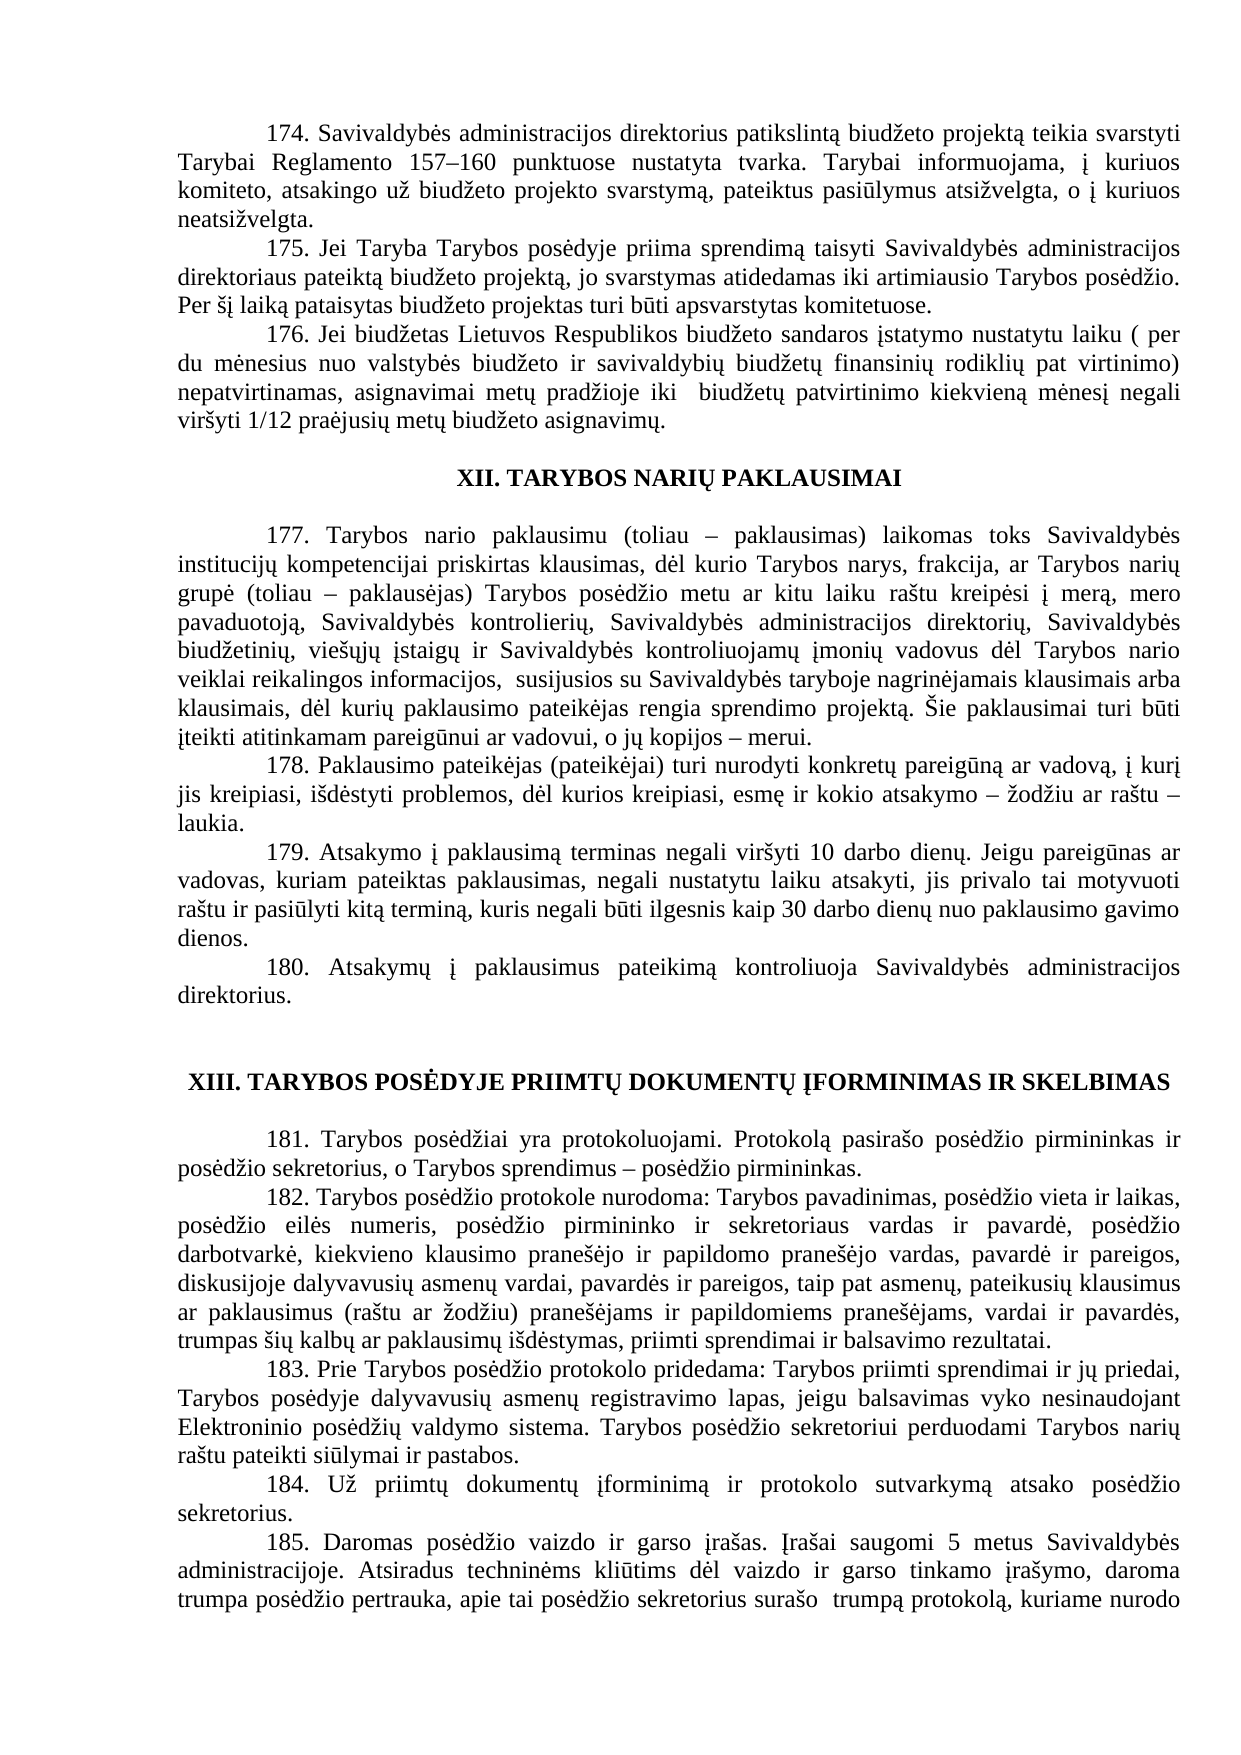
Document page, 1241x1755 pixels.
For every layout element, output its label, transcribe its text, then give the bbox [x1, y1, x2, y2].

text 178. Paklausimo pateikėjas (pateikėjai) turi nurodyti konkretų pareigūną ar vadovą, į kurį jis kreipiasi, išdėstyti problemos, dėl kurios kreipiasi, esmę ir kokio atsakymo – žodžiu ar raštu – laukia. [177, 751, 1181, 837]
text 183. Prie Tarybos posėdžio protokolo pridedama: Tarybos priimti sprendimai ir jų priedai, Tarybos posėdyje dalyvavusių asmenų registravimo lapas, jeigu balsavimas vyko nesinaudojant Elektroninio posėdžių valdymo sistema. Tarybos posėdžio sekretoriui perduodami Tarybos narių raštu pateikti siūlymai ir pastabos. [177, 1354, 1181, 1469]
text 179. Atsakymo į paklausimą terminas negali viršyti 10 darbo dienų. Jeigu pareigūnas ar vadovas, kuriam pateiktas paklausimas, negali nustatytu laiku atsakyti, jis privalo tai motyvuoti raštu ir pasiūlyti kitą terminą, kuris negali būti ilgesnis kaip 30 darbo dienų nuo paklausimo gavimo dienos. [177, 837, 1181, 952]
text 174. Savivaldybės administracijos direktorius patikslintą biudžeto projektą teikia svarstyti Tarybai Reglamento 157–160 punktuose nustatyta tvarka. Tarybai informuojama, į kuriuos komiteto, atsakingo už biudžeto projekto svarstymą, pateiktus pasiūlymus atsižvelgta, o į kuriuos neatsižvelgta. [177, 118, 1181, 233]
text 184. Už priimtų dokumentų įforminimą ir protokolo sutvarkymą atsako posėdžio sekretorius. [177, 1469, 1181, 1527]
text XII. TARYBOS NARIŲ PAKLAUSIMAI [177, 463, 1181, 492]
text 185. Daromas posėdžio vaizdo ir garso įrašas. Įrašai saugomi 5 metus Savivaldybės administracijoje. Atsiradus techninėms kliūtims dėl vaizdo ir garso tinkamo įrašymo, daroma trumpa posėdžio pertrauka, apie tai posėdžio sekretorius surašo trumpą protokolą, kuriame nurodo [177, 1527, 1181, 1613]
text 175. Jei Taryba Tarybos posėdyje priima sprendimą taisyti Savivaldybės administracijos direktoriaus pateiktą biudžeto projektą, jo svarstymas atidedamas iki artimiausio Tarybos posėdžio. Per šį laiką pataisytas biudžeto projektas turi būti apsvarstytas komitetuose. [177, 233, 1181, 319]
text 177. Tarybos nario paklausimu (toliau – paklausimas) laikomas toks Savivaldybės institucijų kompetencijai priskirtas klausimas, dėl kurio Tarybos narys, frakcija, ar Tarybos narių grupė (toliau – paklausėjas) Tarybos posėdžio metu ar kitu laiku raštu kreipėsi į merą, mero pavaduotoją, Savivaldybės kontrolierių, Savivaldybės administracijos direktorių, Savivaldybės biudžetinių, viešųjų įstaigų ir Savivaldybės kontroliuojamų įmonių vadovus dėl Tarybos nario veiklai reikalingos informacijos, susijusios su Savivaldybės taryboje nagrinėjamais klausimais arba klausimais, dėl kurių paklausimo pateikėjas rengia sprendimo projektą. Šie paklausimai turi būti įteikti atitinkamam pareigūnui ar vadovui, o jų kopijos – merui. [177, 521, 1181, 751]
text 176. Jei biudžetas Lietuvos Respublikos biudžeto sandaros įstatymo nustatytu laiku ( per du mėnesius nuo valstybės biudžeto ir savivaldybių biudžetų finansinių rodiklių pat virtinimo) nepatvirtinamas, asignavimai metų pradžioje iki biudžetų patvirtinimo kiekvieną mėnesį negali viršyti 1/12 praėjusių metų biudžeto asignavimų. [177, 319, 1181, 434]
text 180. Atsakymų į paklausimus pateikimą kontroliuoja Savivaldybės administracijos direktorius. [177, 952, 1181, 1009]
text 181. Tarybos posėdžiai yra protokoluojami. Protokolą pasirašo posėdžio pirmininkas ir posėdžio sekretorius, o Tarybos sprendimus – posėdžio pirmininkas. [177, 1124, 1181, 1182]
text XIII. TARYBOS POSĖDYJE PRIIMTŲ DOKUMENTŲ ĮFORMINIMAS IR SKELBIMAS [177, 1067, 1181, 1096]
text 182. Tarybos posėdžio protokole nurodoma: Tarybos pavadinimas, posėdžio vieta ir laikas, posėdžio eilės numeris, posėdžio pirmininko ir sekretoriaus vardas ir pavardė, posėdžio darbotvarkė, kiekvieno klausimo pranešėjo ir papildomo pranešėjo vardas, pavardė ir pareigos, diskusijoje dalyvavusių asmenų vardai, pavardės ir pareigos, taip pat asmenų, pateikusių klausimus ar paklausimus (raštu ar žodžiu) pranešėjams ir papildomiems pranešėjams, vardai ir pavardės, trumpas šių kalbų ar paklausimų išdėstymas, priimti sprendimai ir balsavimo rezultatai. [177, 1182, 1181, 1354]
